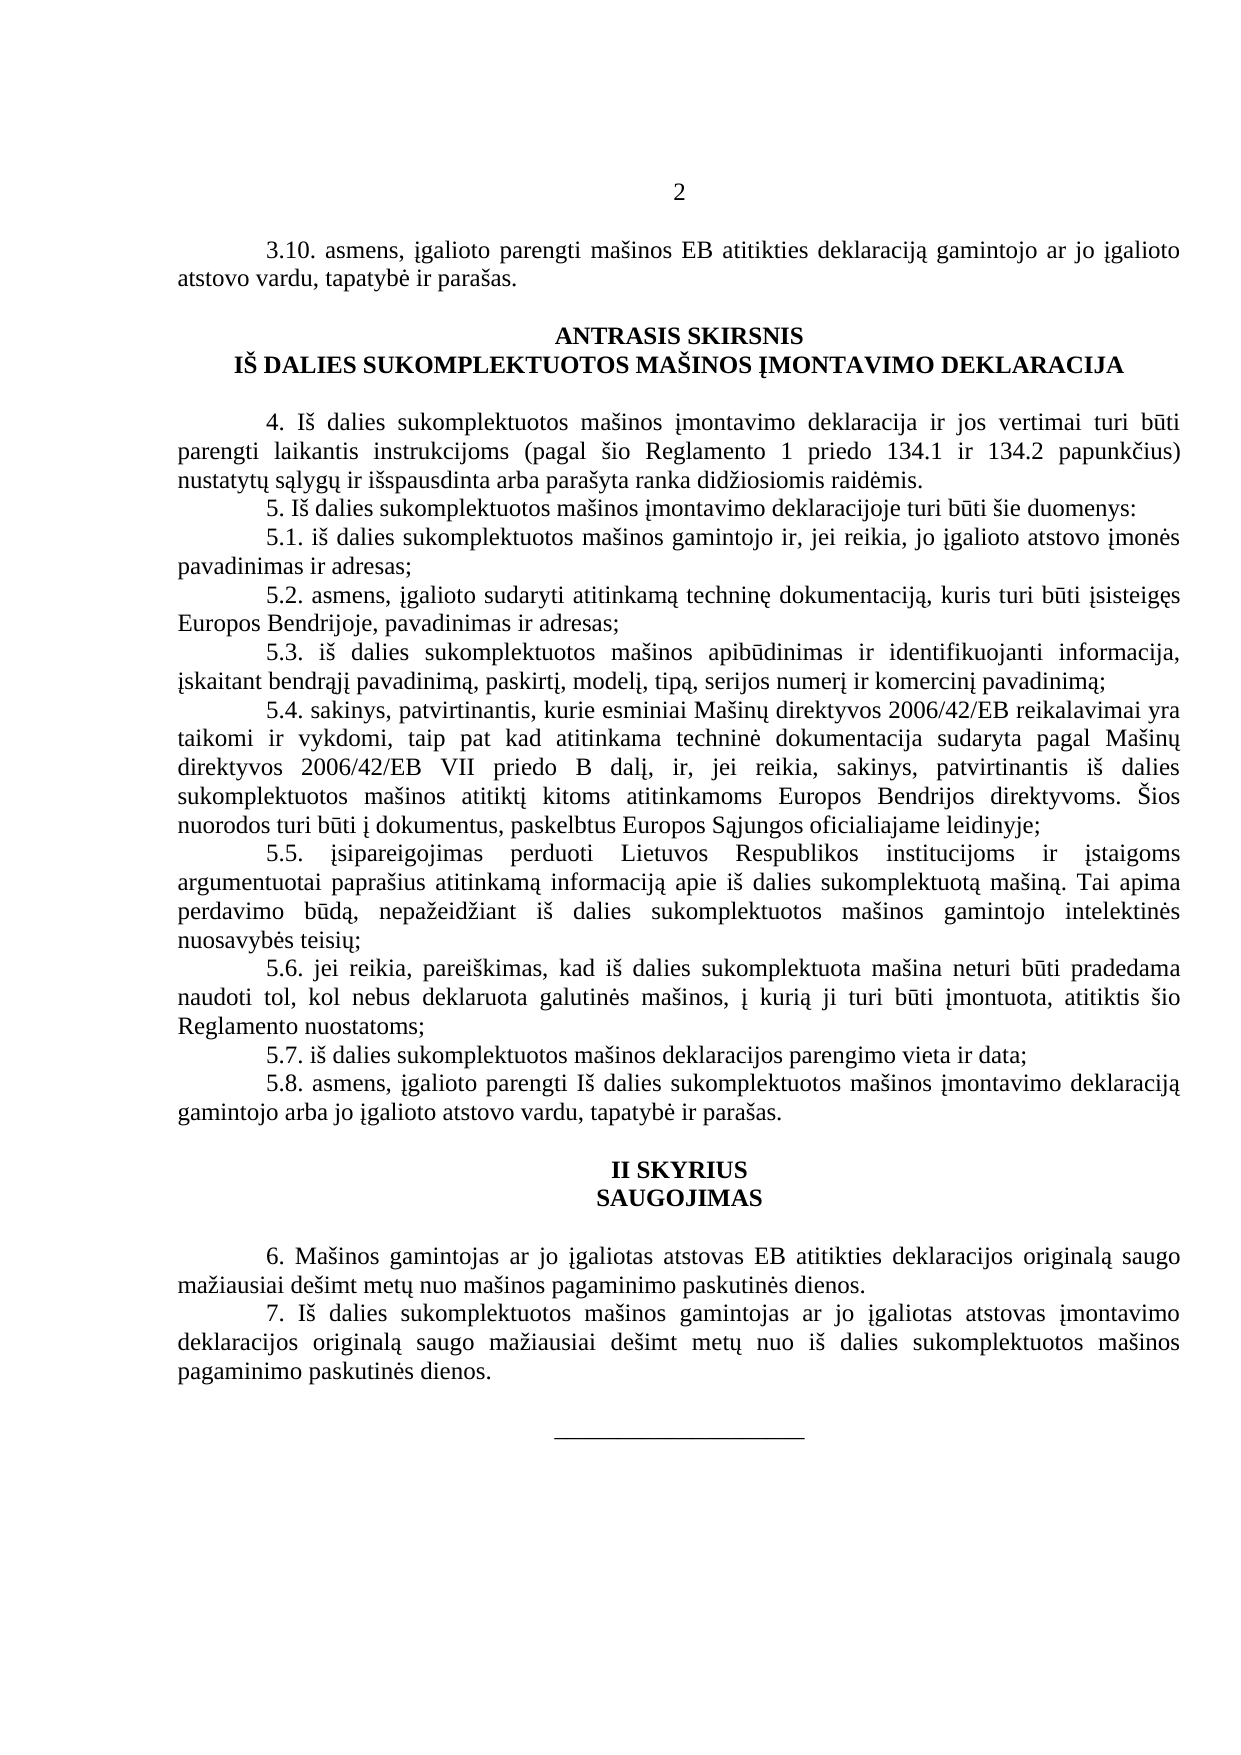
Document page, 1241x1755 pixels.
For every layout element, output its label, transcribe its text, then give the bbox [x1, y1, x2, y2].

text ____________________ [177, 1413, 1181, 1442]
text 5.2. asmens, įgalioto sudaryti atitinkamą techninę dokumentaciją, kuris turi būti įsisteigęs Europos Bendrijoje, pavadinimas ir adresas; [177, 580, 1181, 637]
text 7. Iš dalies sukomplektuotos mašinos gamintojas ar jo įgaliotas atstovas įmontavimo deklaracijos originalą saugo mažiausiai dešimt metų nuo iš dalies sukomplektuotos mašinos pagaminimo paskutinės dienos. [177, 1298, 1181, 1385]
text 5.1. iš dalies sukomplektuotos mašinos gamintojo ir, jei reikia, jo įgalioto atstovo įmonės pavadinimas ir adresas; [177, 522, 1181, 580]
text 5.7. iš dalies sukomplektuotos mašinos deklaracijos parengimo vieta ir data; [177, 1040, 1181, 1068]
text 5.4. sakinys, patvirtinantis, kurie esminiai Mašinų direktyvos 2006/42/EB reikalavimai yra taikomi ir vykdomi, taip pat kad atitinkama techninė dokumentacija sudaryta pagal Mašinų direktyvos 2006/42/EB VII priedo B dalį, ir, jei reikia, sakinys, patvirtinantis iš dalies sukomplektuotos mašinos atitiktį kitoms atitinkamoms Europos Bendrijos direktyvoms. Šios nuorodos turi būti į dokumentus, paskelbtus Europos Sąjungos oficialiajame leidinyje; [177, 695, 1181, 838]
text ANTRASIS SKIRSNIS [177, 321, 1181, 350]
text 5.8. asmens, įgalioto parengti Iš dalies sukomplektuotos mašinos įmontavimo deklaraciją gamintojo arba jo įgalioto atstovo vardu, tapatybė ir parašas. [177, 1068, 1181, 1126]
text 6. Mašinos gamintojas ar jo įgaliotas atstovas EB atitikties deklaracijos originalą saugo mažiausiai dešimt metų nuo mašinos pagaminimo paskutinės dienos. [177, 1241, 1181, 1298]
text IŠ DALIES SUKOMPLEKTUOTOS MAŠINOS ĮMONTAVIMO DEKLARACIJA [177, 350, 1181, 378]
text 3.10. asmens, įgalioto parengti mašinos EB atitikties deklaraciją gamintojo ar jo įgalioto atstovo vardu, tapatybė ir parašas. [177, 235, 1181, 292]
text SAUGOJIMAS [177, 1183, 1181, 1212]
text 5.5. įsipareigojimas perduoti Lietuvos Respublikos institucijoms ir įstaigoms argumentuotai paprašius atitinkamą informaciją apie iš dalies sukomplektuotą mašiną. Tai apima perdavimo būdą, nepažeidžiant iš dalies sukomplektuotos mašinos gamintojo intelektinės nuosavybės teisių; [177, 838, 1181, 953]
text 4. Iš dalies sukomplektuotos mašinos įmontavimo deklaracija ir jos vertimai turi būti parengti laikantis instrukcijoms (pagal šio Reglamento 1 priedo 134.1 ir 134.2 papunkčius) nustatytų sąlygų ir išspausdinta arba parašyta ranka didžiosiomis raidėmis. [177, 407, 1181, 493]
text II SKYRIUS [177, 1155, 1181, 1183]
text 5.3. iš dalies sukomplektuotos mašinos apibūdinimas ir identifikuojanti informacija, įskaitant bendrąjį pavadinimą, paskirtį, modelį, tipą, serijos numerį ir komercinį pavadinimą; [177, 637, 1181, 695]
text 5.6. jei reikia, pareiškimas, kad iš dalies sukomplektuota mašina neturi būti pradedama naudoti tol, kol nebus deklaruota galutinės mašinos, į kurią ji turi būti įmontuota, atitiktis šio Reglamento nuostatoms; [177, 953, 1181, 1040]
text 5. Iš dalies sukomplektuotos mašinos įmontavimo deklaracijoje turi būti šie duomenys: [177, 493, 1181, 522]
